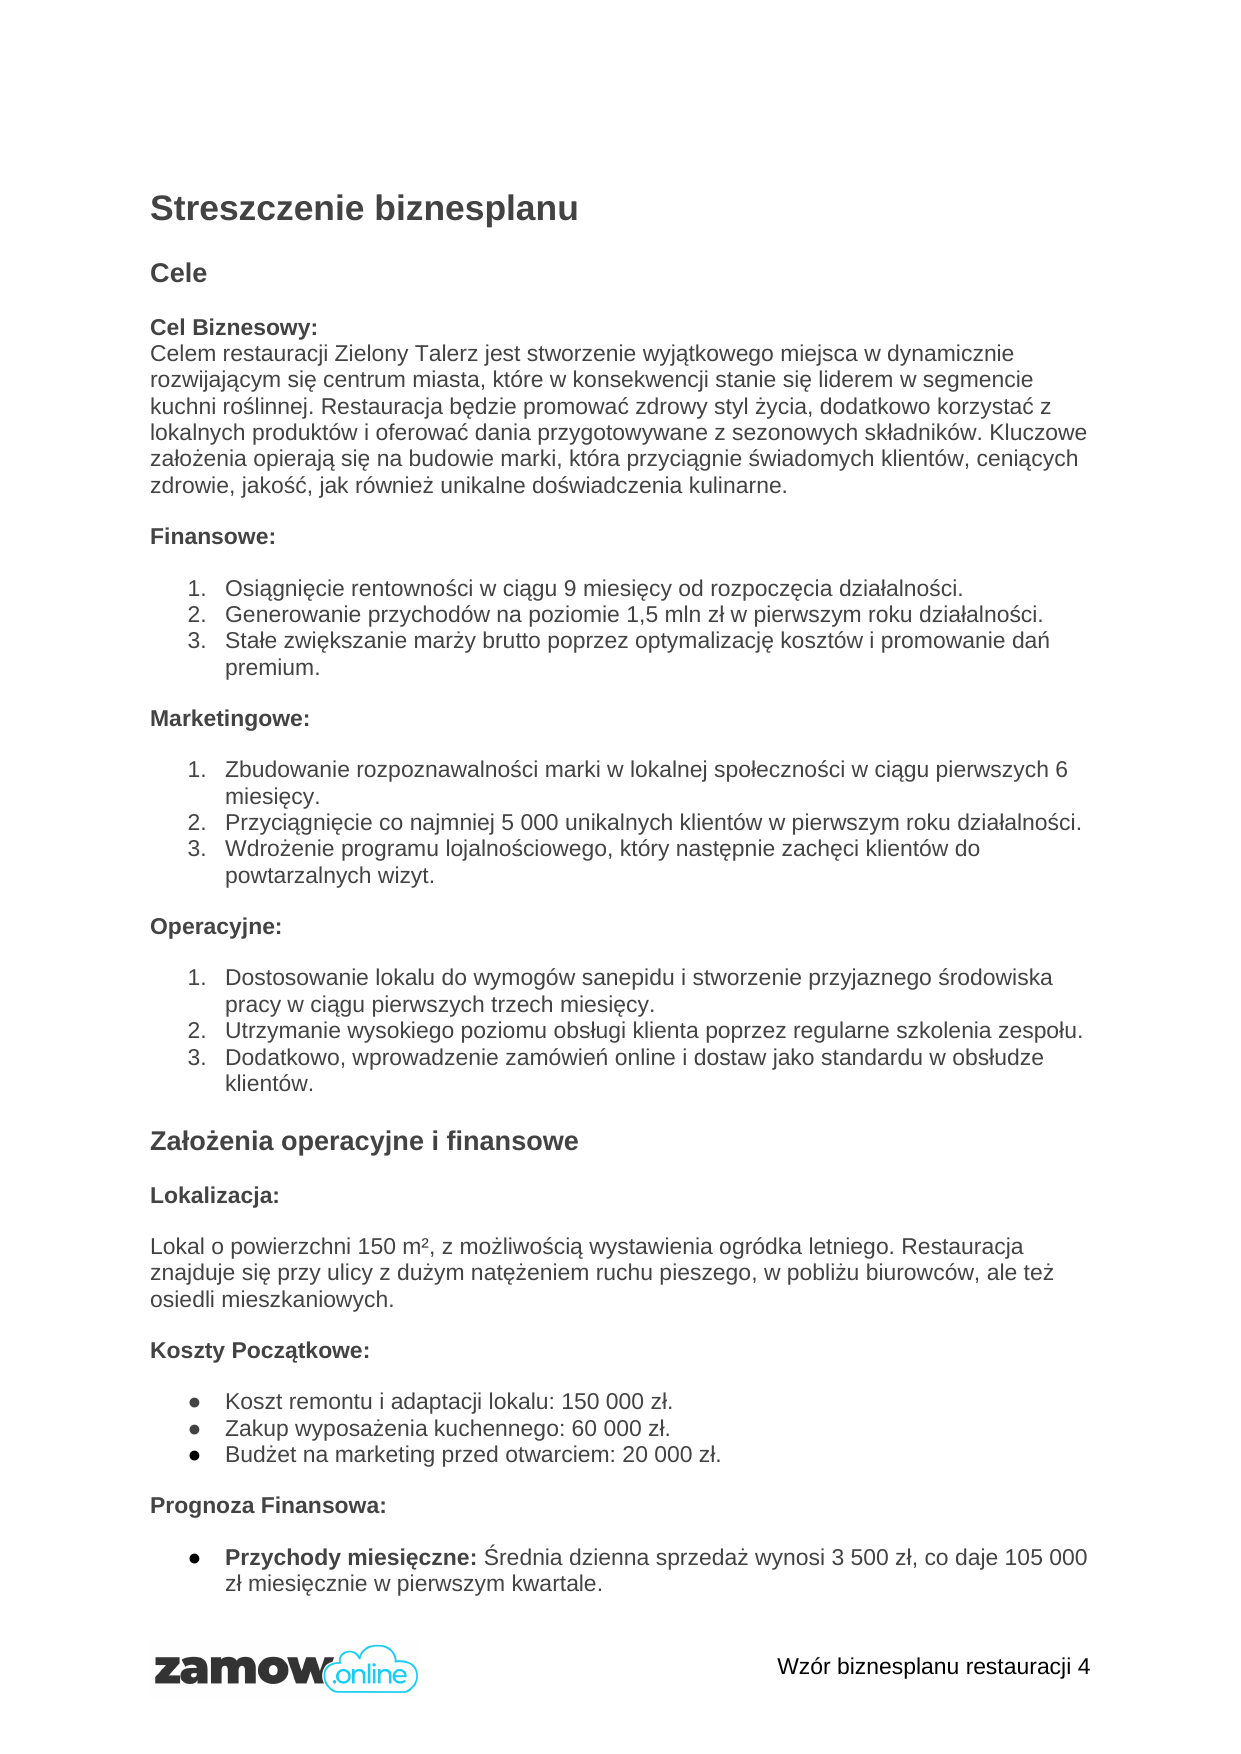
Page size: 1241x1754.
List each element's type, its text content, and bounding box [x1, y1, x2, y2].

list Dodatkowo, wprowadzenie zamówień online i dostaw jako standardu w obsłudze klientów. [187, 1043, 1090, 1096]
text Prognoza Finansowa: [150, 1492, 1090, 1519]
text Lokal o powierzchni 150 m², z możliwością wystawienia ogródka letniego. Restauracja znajduje się przy ulicy z dużym natężeniem ruchu pieszego, w pobliżu biurowców, ale też osiedli mieszkaniowych. [150, 1233, 1090, 1312]
list Wdrożenie programu lojalnościowego, który następnie zachęci klientów do powtarzalnych wizyt. [187, 835, 1090, 888]
list Generowanie przychodów na poziomie 1,5 mln zł w pierwszym roku działalności. [187, 601, 1090, 627]
list Koszt remontu i adaptacji lokalu: 150 000 zł. [187, 1388, 1090, 1415]
subtitle Streszczenie biznesplanu [150, 187, 1090, 228]
picture [150, 1640, 422, 1698]
text Lokalizacja: [150, 1182, 1090, 1208]
list Stałe zwiększanie marży brutto poprzez optymalizację kosztów i promowanie dań premium. [187, 627, 1090, 680]
text Cel Biznesowy: Celem restauracji Zielony Talerz jest stworzenie wyjątkowego miejsca w dynamicznie rozwijającym się centrum miasta, które w konsekwencji stanie się liderem w segmencie kuchni roślinnej. Restauracja będzie promować zdrowy styl życia, dodatkowo korzystać z lokalnych produktów i oferować dania przygotowywane z sezonowych składników. Kluczowe założenia opierają się na budowie marki, która przyciągnie świadomych klientów, ceniących zdrowie, jakość, jak również unikalne doświadczenia kulinarne. [150, 314, 1090, 498]
text Marketingowe: [150, 705, 1090, 731]
list Przyciągnięcie co najmniej 5 000 unikalnych klientów w pierwszym roku działalności. [187, 809, 1090, 835]
subtitle Cele [150, 257, 1090, 289]
list Utrzymanie wysokiego poziomu obsługi klienta poprzez regularne szkolenia zespołu. [187, 1017, 1090, 1043]
list Zakup wyposażenia kuchennego: 60 000 zł. [187, 1415, 1090, 1441]
text Finansowe: [150, 523, 1090, 549]
list Przychody miesięczne: Średnia dzienna sprzedaż wynosi 3 500 zł, co daje 105 000 zł miesięcznie w pierwszym kwartale. [187, 1544, 1090, 1596]
text Operacyjne: [150, 913, 1090, 939]
list Budżet na marketing przed otwarciem: 20 000 zł. [187, 1441, 1090, 1467]
list Dostosowanie lokalu do wymogów sanepidu i stworzenie przyjaznego środowiska pracy w ciągu pierwszych trzech miesięcy. [187, 964, 1090, 1017]
list Zbudowanie rozpoznawalności marki w lokalnej społeczności w ciągu pierwszych 6 miesięcy. [187, 756, 1090, 809]
list Osiągnięcie rentowności w ciągu 9 miesięcy od rozpoczęcia działalności. [187, 574, 1090, 601]
text Koszty Początkowe: [150, 1337, 1090, 1363]
subtitle Założenia operacyjne i finansowe [150, 1125, 1090, 1157]
